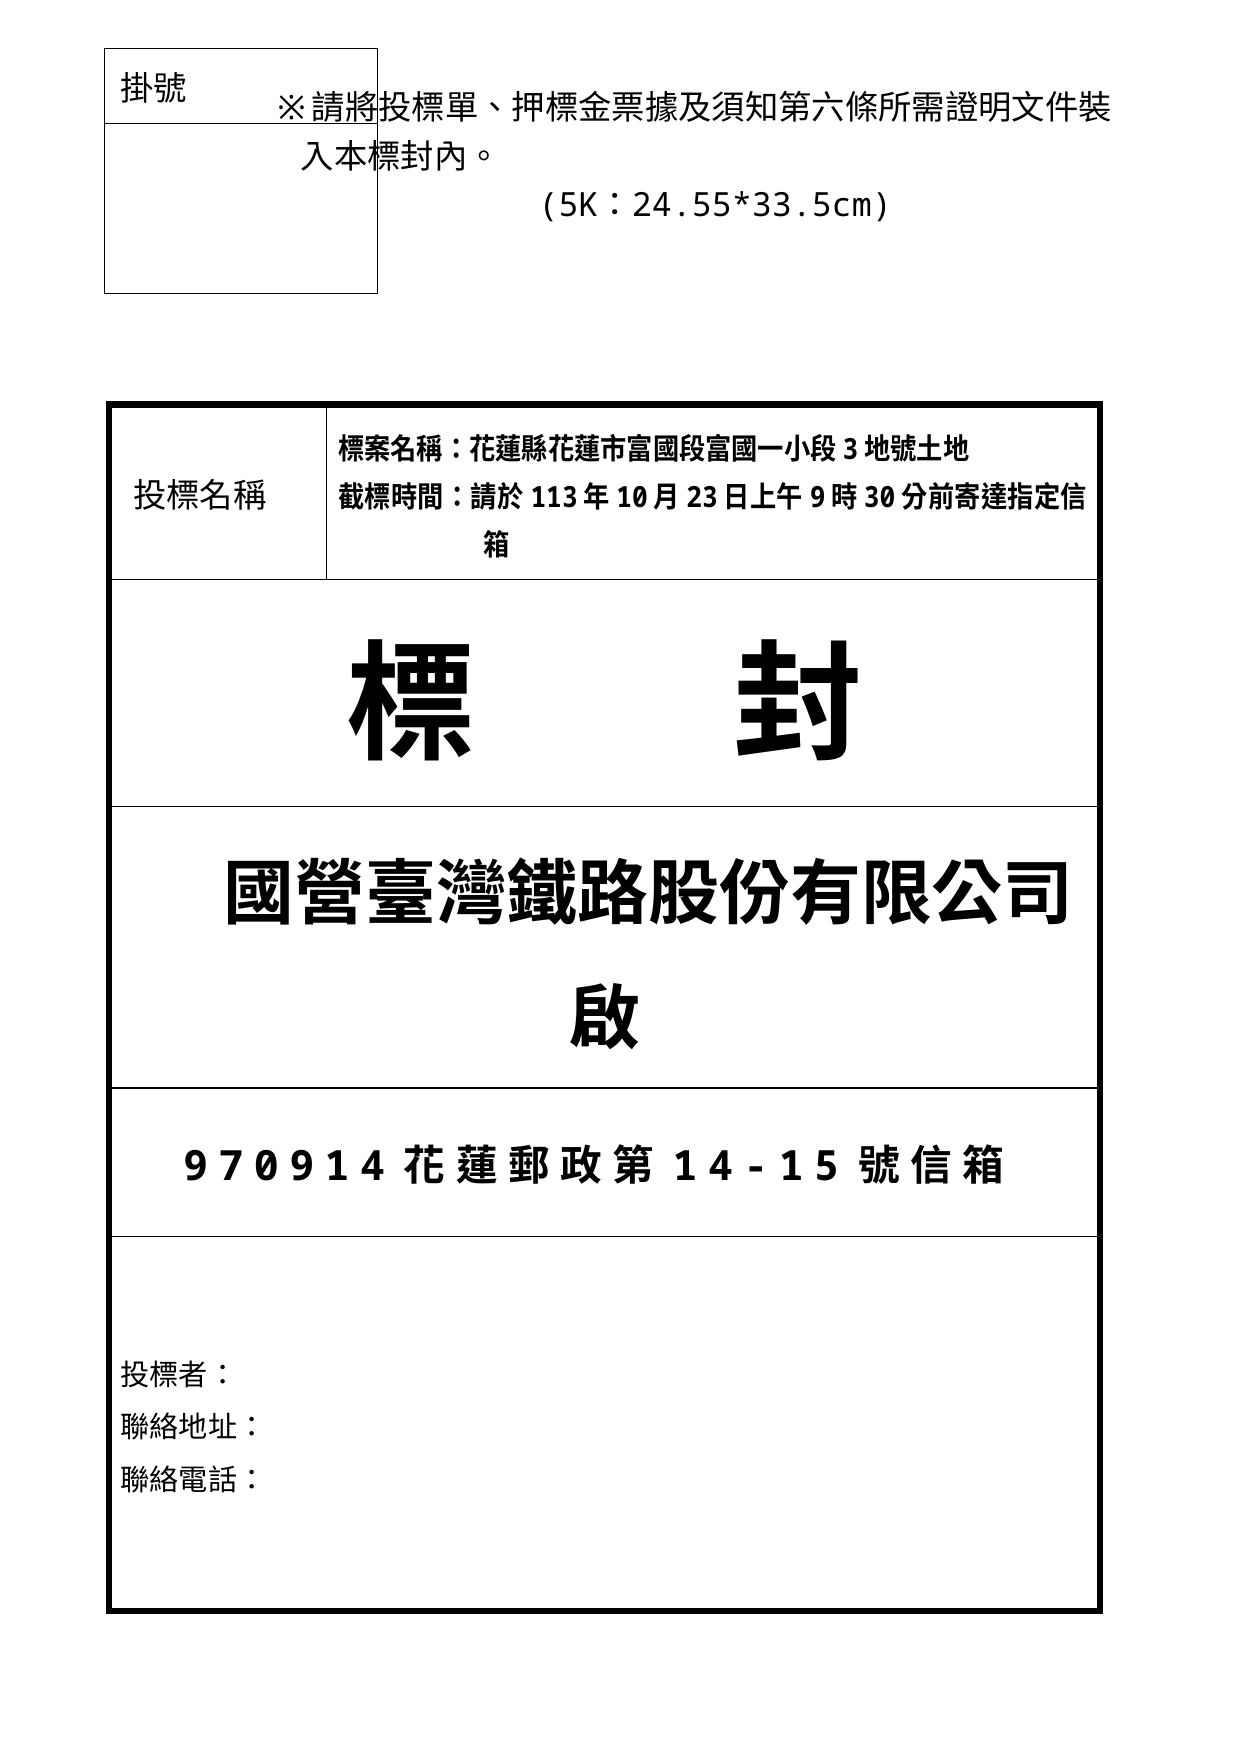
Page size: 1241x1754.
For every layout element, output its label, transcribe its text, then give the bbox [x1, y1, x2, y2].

table_cell [105, 124, 377, 293]
text 入本標封內。 [378, 129, 1225, 178]
text ※請將投標單、押標金票據及須知第六條所需證明文件裝 [378, 81, 1225, 129]
table_header 標案名稱：花蓮縣花蓮市富國段富國一小段3地號土地 截標時間：請於113年10月23日上午9時30分前寄達指定信箱 [327, 408, 1097, 578]
table_cell 970914花蓮郵政第14-15號信箱 [112, 1089, 1097, 1236]
table_cell 標 封 [112, 580, 1097, 806]
table_cell 投標者： 聯絡地址： 聯絡電話： [112, 1237, 1097, 1607]
table_header 投標名稱 [112, 408, 326, 578]
table_cell 國營臺灣鐵路股份有限公司 啟 [112, 807, 1097, 1087]
table_header 掛號 [105, 49, 377, 123]
text (5K：24.55*33.5cm) [378, 178, 1158, 226]
